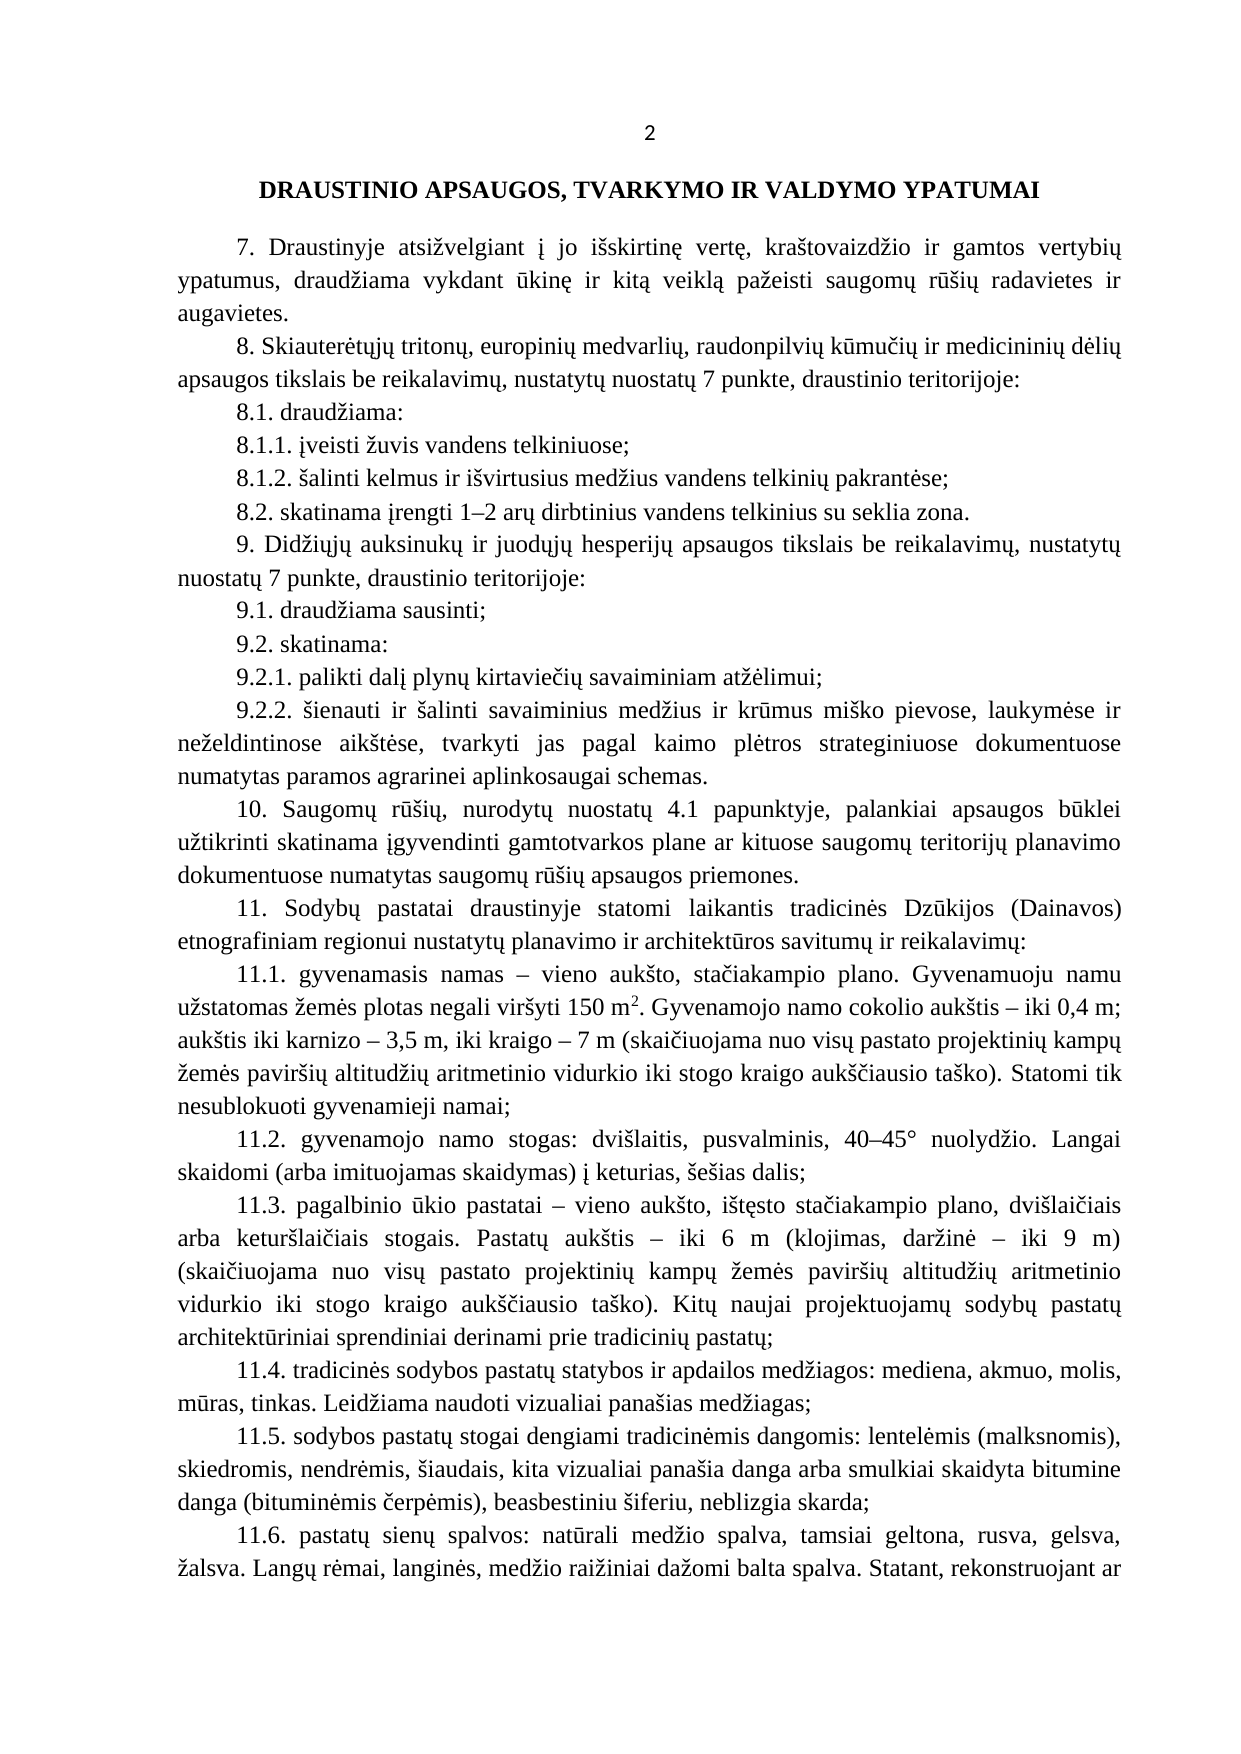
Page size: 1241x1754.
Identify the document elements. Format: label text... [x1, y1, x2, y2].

text DRAUSTINIO APSAUGOS, TVARKYMO IR VALDYMO YPATUMAI [177, 175, 1122, 204]
text 8. Skiauterėtųjų tritonų, europinių medvarlių, raudonpilvių kūmučių ir medicininių dėlių apsaugos tikslais be reikalavimų, nustatytų nuostatų 7 punkte, draustinio teritorijoje: [177, 331, 1122, 393]
text 9.2.1. palikti dalį plynų kirtaviečių savaiminiam atžėlimui; [177, 662, 1122, 690]
text 11.4. tradicinės sodybos pastatų statybos ir apdailos medžiagos: mediena, akmuo, molis, mūras, tinkas. Leidžiama naudoti vizualiai panašias medžiagas; [177, 1355, 1122, 1417]
text 9. Didžiųjų auksinukų ir juodųjų hesperijų apsaugos tikslais be reikalavimų, nustatytų nuostatų 7 punkte, draustinio teritorijoje: [177, 529, 1122, 591]
text 11.5. sodybos pastatų stogai dengiami tradicinėmis dangomis: lentelėmis (malksnomis), skiedromis, nendrėmis, šiaudais, kita vizualiai panašia danga arba smulkiai skaidyta bitumine danga (bituminėmis čerpėmis), beasbestiniu šiferiu, neblizgia skarda; [177, 1421, 1122, 1516]
text 9.1. draudžiama sausinti; [177, 596, 1122, 624]
text 8.1. draudžiama: [177, 397, 1122, 426]
text 11.1. gyvenamasis namas – vieno aukšto, stačiakampio plano. Gyvenamuoju namu užstatomas žemės plotas negali viršyti 150 m2. Gyvenamojo namo cokolio aukštis – iki 0,4 m; aukštis iki karnizo – 3,5 m, iki kraigo – 7 m (skaičiuojama nuo visų pastato projektinių kampų žemės paviršių altitudžių aritmetinio vidurkio iki stogo kraigo aukščiausio taško). Statomi tik nesublokuoti gyvenamieji namai; [177, 959, 1122, 1120]
text 11. Sodybų pastatai draustinyje statomi laikantis tradicinės Dzūkijos (Dainavos) etnografiniam regionui nustatytų planavimo ir architektūros savitumų ir reikalavimų: [177, 893, 1122, 954]
text 9.2.2. šienauti ir šalinti savaiminius medžius ir krūmus miško pievose, laukymėse ir neželdintinose aikštėse, tvarkyti jas pagal kaimo plėtros strateginiuose dokumentuose numatytas paramos agrarinei aplinkosaugai schemas. [177, 695, 1122, 789]
text 8.1.2. šalinti kelmus ir išvirtusius medžius vandens telkinių pakrantėse; [177, 463, 1122, 492]
text 11.6. pastatų sienų spalvos: natūrali medžio spalva, tamsiai geltona, rusva, gelsva, žalsva. Langų rėmai, langinės, medžio raižiniai dažomi balta spalva. Statant, rekonstruojant ar [177, 1520, 1122, 1582]
text 11.3. pagalbinio ūkio pastatai – vieno aukšto, ištęsto stačiakampio plano, dvišlaičiais arba keturšlaičiais stogais. Pastatų aukštis – iki 6 m (klojimas, daržinė – iki 9 m) (skaičiuojama nuo visų pastato projektinių kampų žemės paviršių altitudžių aritmetinio vidurkio iki stogo kraigo aukščiausio taško). Kitų naujai projektuojamų sodybų pastatų architektūriniai sprendiniai derinami prie tradicinių pastatų; [177, 1190, 1122, 1351]
text 8.2. skatinama įrengti 1–2 arų dirbtinius vandens telkinius su seklia zona. [177, 497, 1122, 525]
text 7. Draustinyje atsižvelgiant į jo išskirtinę vertę, kraštovaizdžio ir gamtos vertybių ypatumus, draudžiama vykdant ūkinę ir kitą veiklą pažeisti saugomų rūšių radavietes ir augavietes. [177, 232, 1122, 327]
text 10. Saugomų rūšių, nurodytų nuostatų 4.1 papunktyje, palankiai apsaugos būklei užtikrinti skatinama įgyvendinti gamtotvarkos plane ar kituose saugomų teritorijų planavimo dokumentuose numatytas saugomų rūšių apsaugos priemones. [177, 794, 1122, 888]
text 11.2. gyvenamojo namo stogas: dvišlaitis, pusvalminis, 40–45° nuolydžio. Langai skaidomi (arba imituojamas skaidymas) į keturias, šešias dalis; [177, 1124, 1122, 1186]
text 8.1.1. įveisti žuvis vandens telkiniuose; [177, 431, 1122, 459]
text 9.2. skatinama: [177, 629, 1122, 657]
